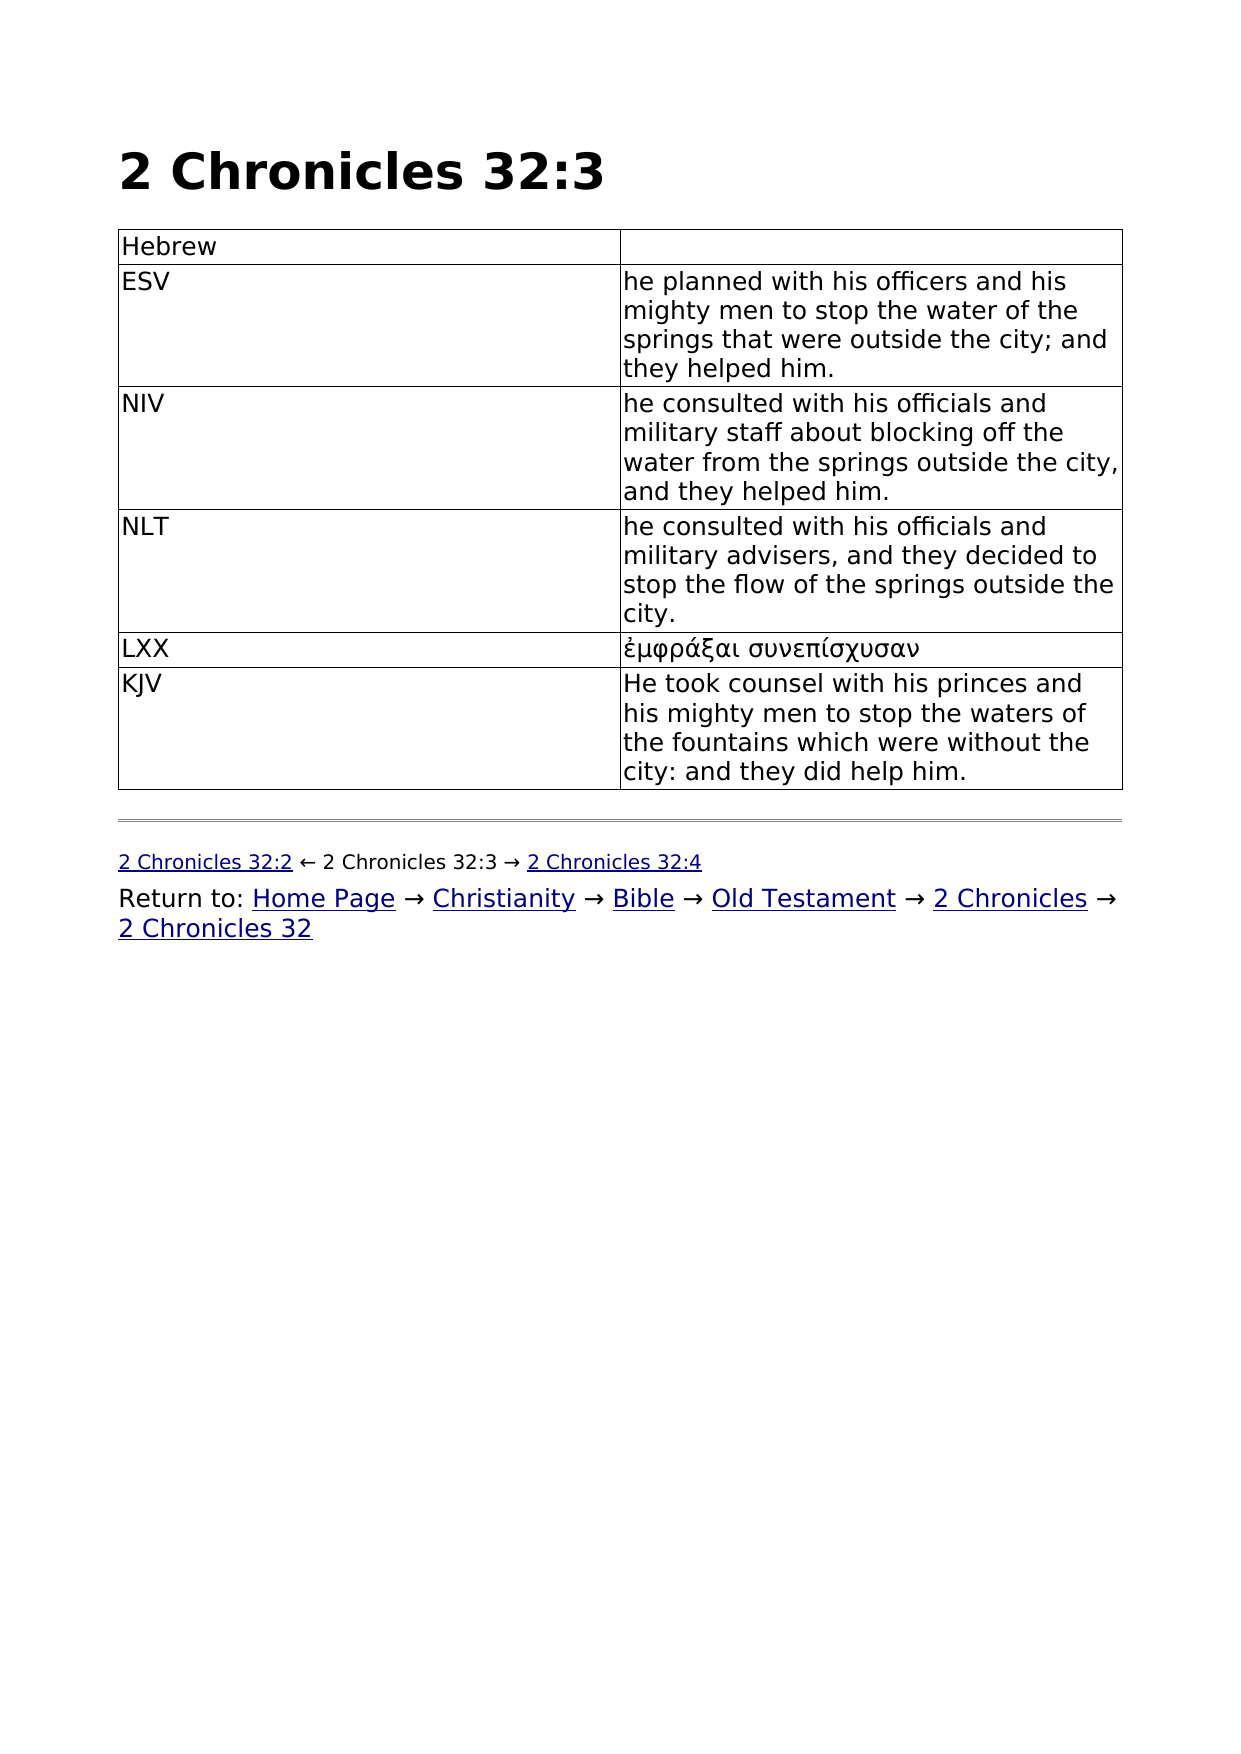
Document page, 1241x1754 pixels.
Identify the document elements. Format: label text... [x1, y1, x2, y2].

table_cell KJV [119, 668, 620, 789]
table_cell he planned with his officers and his mighty men to stop the water of the springs that were outside the city; and they helped him. [621, 265, 1122, 386]
table_cell he consulted with his officials and military advisers, and they decided to stop the flow of the springs outside the city. [621, 510, 1122, 632]
table_header [621, 230, 1122, 264]
text Return to: Home Page → Christianity → Bible → Old Testament → 2 Chronicles → 2 Chronicles 32 [118, 884, 1122, 943]
table_cell he consulted with his officials and military staff about blocking off the water from the springs outside the city, and they helped him. [621, 387, 1122, 509]
table_cell LXX [119, 633, 620, 667]
table_cell He took counsel with his princes and his mighty men to stop the waters of the fountains which were without the city: and they did help him. [621, 668, 1122, 789]
table_cell ἐμφράξαι συνεπίσχυσαν [621, 633, 1122, 667]
table_cell NLT [119, 510, 620, 632]
table_cell ESV [119, 265, 620, 386]
table_cell NIV [119, 387, 620, 509]
table_header Hebrew [119, 230, 620, 264]
text 2 Chronicles 32:2 ← 2 Chronicles 32:3 → 2 Chronicles 32:4 [118, 851, 1122, 884]
subtitle 2 Chronicles 32:3 [118, 143, 1122, 201]
